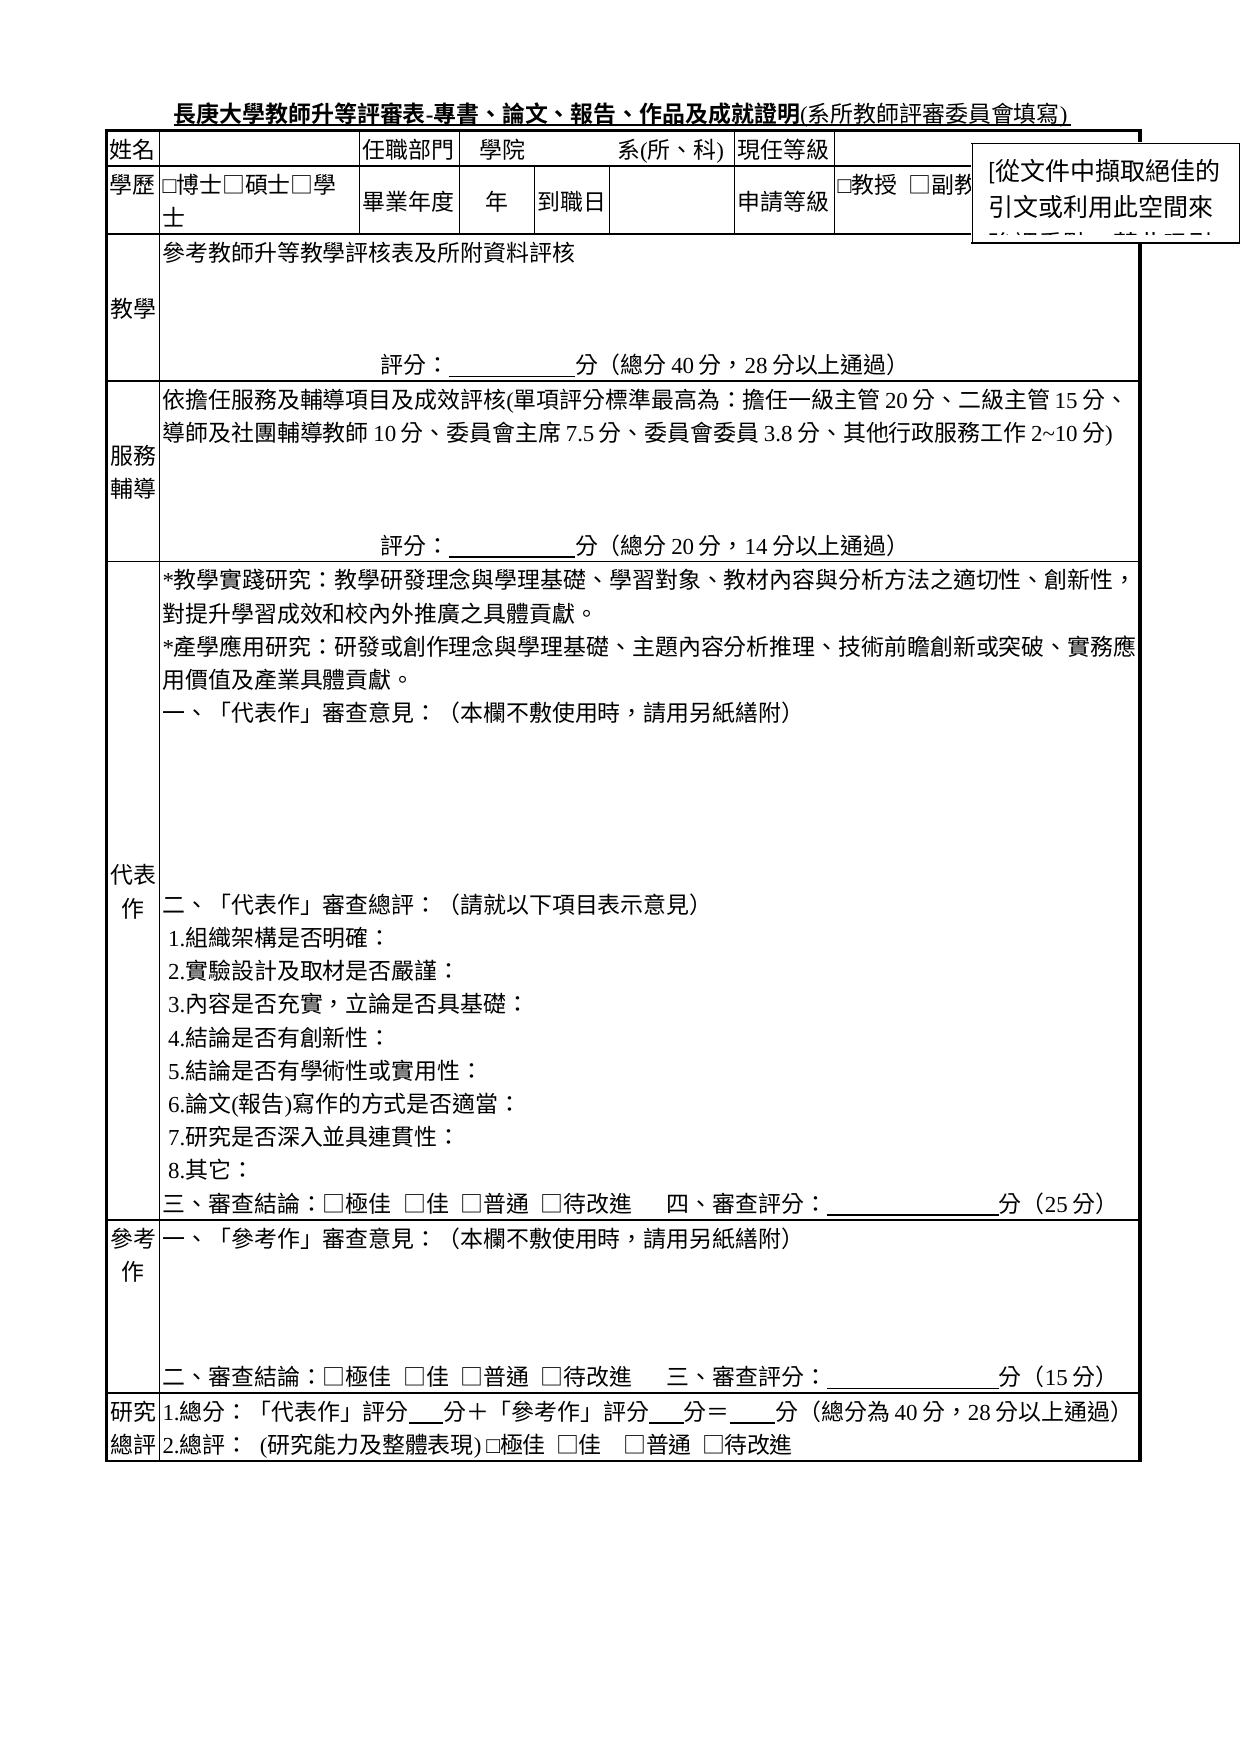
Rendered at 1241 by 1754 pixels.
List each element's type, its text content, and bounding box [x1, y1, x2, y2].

table_header [835, 132, 1138, 165]
table_cell 到職日 [535, 167, 609, 233]
table_header 任職部門 [360, 132, 459, 165]
table_cell [610, 167, 734, 233]
table_cell 畢業年度 [360, 167, 459, 233]
table_cell 教學 [108, 235, 159, 380]
table_cell □博士□碩士□學士 [160, 167, 359, 233]
table_cell 服務輔導 [108, 382, 159, 561]
table_cell 參考作 [108, 1221, 159, 1392]
table_cell 研究總評 [108, 1394, 159, 1460]
table_cell 1.總分：「代表作」評分 分＋「參考作」評分 分＝ 分（總分為40分，28分以上通過） 2.總評： (研究能力及整體表現) □極佳 □佳 □普通 □待改進 [160, 1394, 1138, 1460]
table_header 現任等級 [735, 132, 834, 165]
table_cell 年 [460, 167, 534, 233]
table_cell *教學實踐研究：教學研發理念與學理基礎、學習對象、教材內容與分析方法之適切性、創新性，對提升學習成效和校內外推廣之具體貢獻。 *產學應用研究：研發或創作理念與學理基礎、主題內容分析推理、技術前瞻創新或突破、實務應用價值及產業具體貢獻。 一、「代表作」審查意見：（本欄不敷使用時，請用另紙繕附） 二、「代表作」審查總評：（請就以下項目表示意見） 1.組織架構是否明確： 2.實驗設計及取材是否嚴謹： 3.內容是否充實，立論是否具基礎： 4.結論是否有創新性： 5.結論是否有學術性或實用性： 6.論文(報告)寫作的方式是否適當： 7.研究是否深入並具連貫性： 8.其它： 三、審查結論：□極佳 □佳 □普通 □待改進 四、審查評分： 分（25分） [160, 562, 1138, 1219]
text 長庚大學教師升等評審表-專書、論文、報告、作品及成就證明(系所教師評審委員會填寫) [103, 96, 1137, 129]
table_cell 一、「參考作」審查意見：（本欄不敷使用時，請用另紙繕附） 二、審查結論：□極佳 □佳 □普通 □待改進 三、審查評分： 分（15分） [160, 1221, 1138, 1392]
text [從文件中擷取絕佳的引文或利用此空間來強調重點，藉此吸引讀者的注意力。若要將此文字方塊放置在頁面的任一位置，請進行拖曳。] [988, 152, 1223, 235]
table_cell 依擔任服務及輔導項目及成效評核(單項評分標準最高為：擔任一級主管20分、二級主管15分、導師及社團輔導教師10分、委員會主席7.5分、委員會委員3.8分、其他行政服務工作2~10分) 評分： 分（總分20分，14分以上通過） [160, 382, 1138, 561]
table_cell 申請等級 [735, 167, 834, 233]
table_cell 參考教師升等教學評核表及所附資料評核 評分： 分（總分40分，28分以上通過） [160, 235, 1138, 380]
table_header 學院 系(所、科) [460, 132, 734, 165]
table_cell □教授 □副教授 □助理教授 [835, 167, 971, 233]
text 長庚大學教師升等評審表-專書、論文、報告、作品及成就證明(系所教師評審委員會填寫) [973, 144, 1239, 242]
table_header [160, 132, 359, 165]
table_cell 代表作 [108, 562, 159, 1219]
table_header 姓名 [108, 132, 159, 165]
table_cell 學歷 [108, 167, 159, 233]
